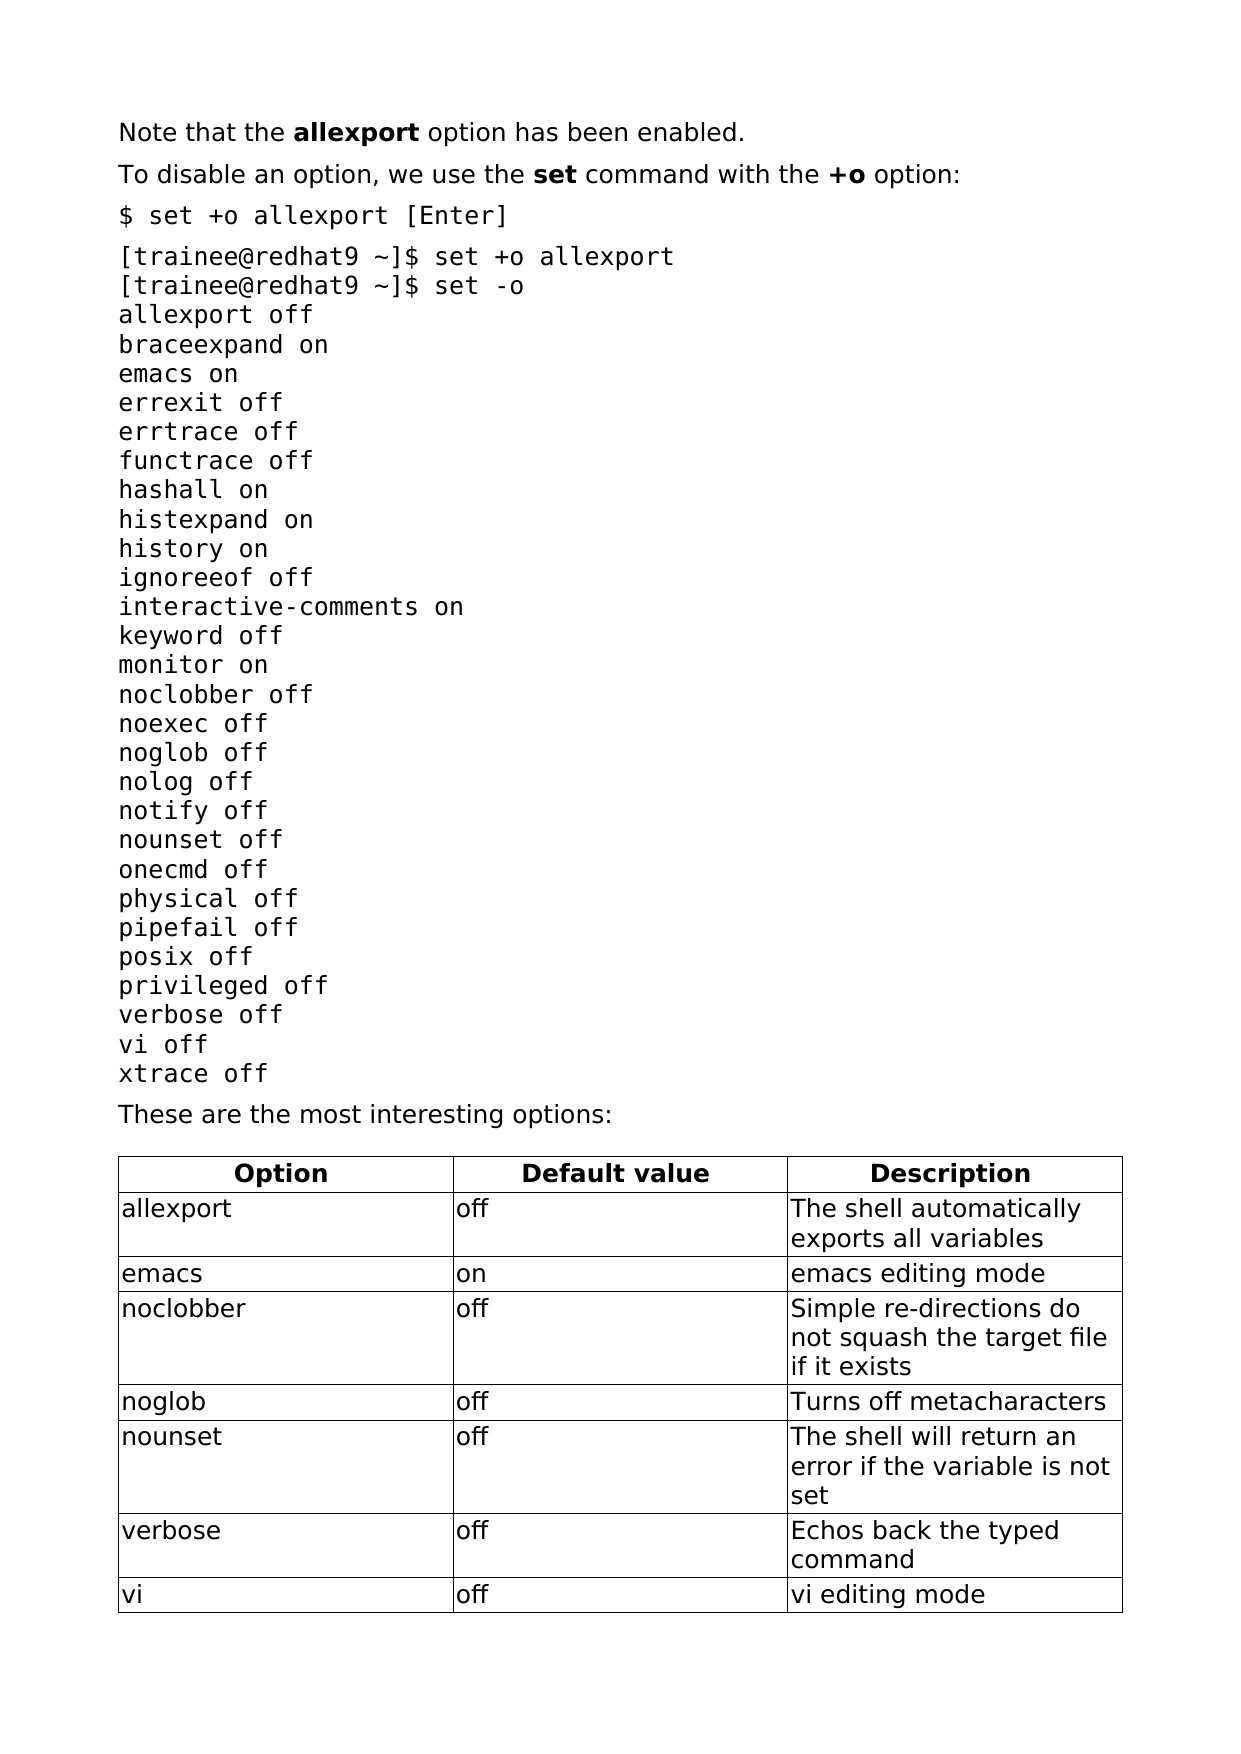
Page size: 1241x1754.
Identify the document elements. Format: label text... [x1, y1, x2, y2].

table_cell off [454, 1514, 787, 1577]
table_cell off [454, 1193, 787, 1256]
table_cell vi [119, 1578, 453, 1612]
table_cell allexport [119, 1193, 453, 1256]
table_header Option [119, 1157, 453, 1192]
table_cell off [454, 1292, 787, 1384]
table_header Description [788, 1157, 1122, 1192]
text Note that the allexport option has been enabled. [118, 118, 1122, 147]
table_cell nounset [119, 1421, 453, 1513]
text $ set +o allexport [Enter] [118, 201, 1122, 231]
table_cell Turns off metacharacters [788, 1385, 1122, 1419]
table_cell noclobber [119, 1292, 453, 1384]
table_cell off [454, 1421, 787, 1513]
table_cell verbose [119, 1514, 453, 1577]
table_cell Simple re-directions do not squash the target file if it exists [788, 1292, 1122, 1384]
text These are the most interesting options: [118, 1100, 1122, 1129]
text To disable an option, we use the set command with the +o option: [118, 160, 1122, 189]
table_cell vi editing mode [788, 1578, 1122, 1612]
table_cell The shell will return an error if the variable is not set [788, 1421, 1122, 1513]
table_cell off [454, 1578, 787, 1612]
table_cell emacs editing mode [788, 1257, 1122, 1291]
table_cell The shell automatically exports all variables [788, 1193, 1122, 1256]
table_cell Echos back the typed command [788, 1514, 1122, 1577]
table_header Default value [454, 1157, 787, 1192]
table_cell on [454, 1257, 787, 1291]
table_cell noglob [119, 1385, 453, 1419]
table_cell off [454, 1385, 787, 1419]
table_cell emacs [119, 1257, 453, 1291]
text [trainee@redhat9 ~]$ set +o allexport [trainee@redhat9 ~]$ set -o allexport off braceexpand on emacs on errexit off errtrace off functrace off hashall on histexpand on history on ignoreeof off interactive-comments on keyword off monitor on noclobber off noexec off noglob off nolog off notify off nounset off onecmd off physical off pipefail off posix off privileged off verbose off vi off xtrace off [118, 242, 1122, 1088]
